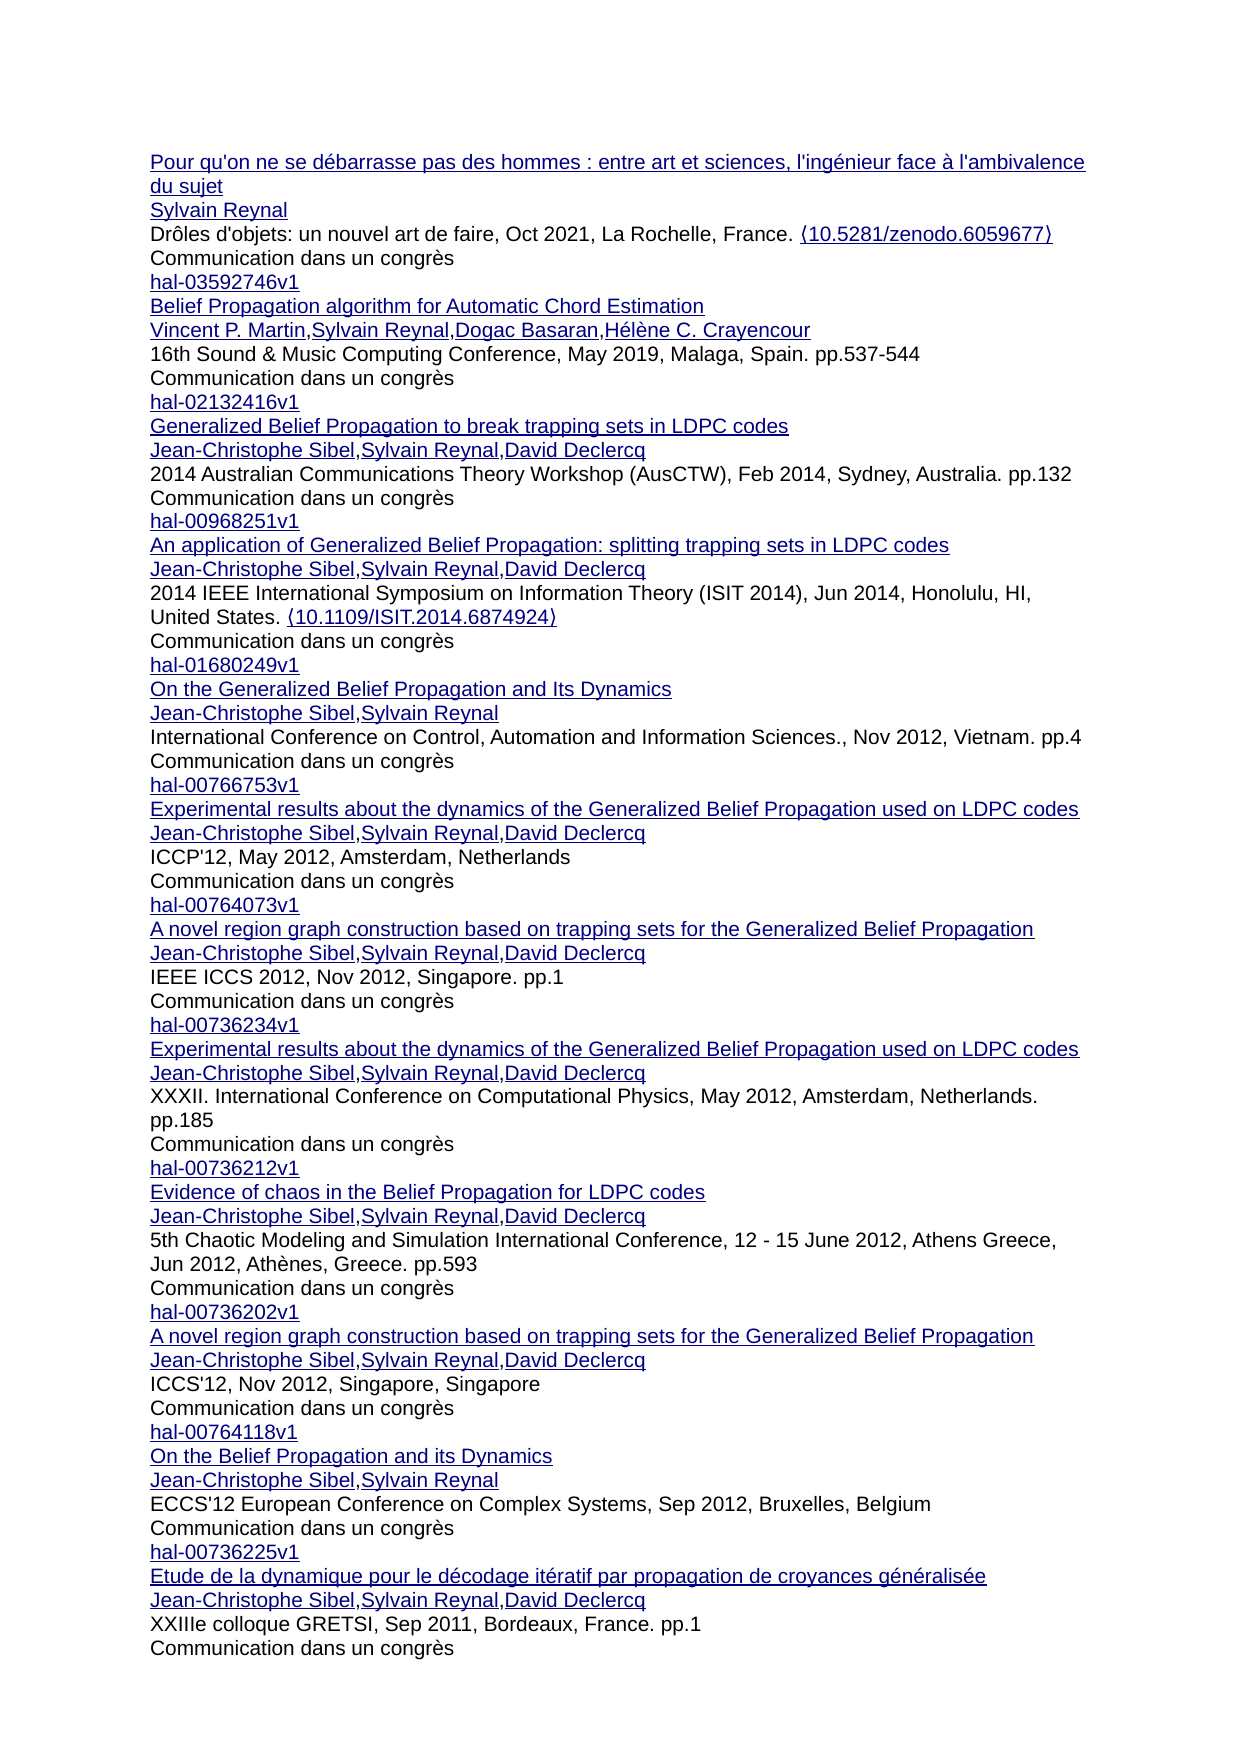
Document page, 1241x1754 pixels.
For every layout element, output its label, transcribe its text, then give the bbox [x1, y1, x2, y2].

table_cell Etude de la dynamique pour le décodage itératif par propagation de croyances généralisée Jean-Christophe Sibel,Sylvain Reynal,David Declercq XXIIIe colloque GRETSI, Sep 2011, Bordeaux, France. pp.1 Communication dans un congrès [150, 1564, 1090, 1659]
table_cell Pour qu'on ne se débarrasse pas des hommes : entre art et sciences, l'ingénieur face à l'ambivalence du sujet Sylvain Reynal Drôles d'objets: un nouvel art de faire, Oct 2021, La Rochelle, France. ⟨10.5281/zenodo.6059677⟩ Communication dans un congrès hal-03592746v1 [150, 150, 1090, 294]
table_cell On the Belief Propagation and its Dynamics Jean-Christophe Sibel,Sylvain Reynal ECCS'12 European Conference on Complex Systems, Sep 2012, Bruxelles, Belgium Communication dans un congrès hal-00736225v1 [150, 1444, 1090, 1563]
table_cell On the Generalized Belief Propagation and Its Dynamics Jean-Christophe Sibel,Sylvain Reynal International Conference on Control, Automation and Information Sciences., Nov 2012, Vietnam. pp.4 Communication dans un congrès hal-00766753v1 [150, 677, 1090, 797]
table_cell Experimental results about the dynamics of the Generalized Belief Propagation used on LDPC codes Jean-Christophe Sibel,Sylvain Reynal,David Declercq ICCP'12, May 2012, Amsterdam, Netherlands Communication dans un congrès hal-00764073v1 [150, 797, 1090, 917]
table_cell Belief Propagation algorithm for Automatic Chord Estimation Vincent P. Martin,Sylvain Reynal,Dogac Basaran,Hélène C. Crayencour 16th Sound & Music Computing Conference, May 2019, Malaga, Spain. pp.537-544 Communication dans un congrès hal-02132416v1 [150, 294, 1090, 413]
table_cell Generalized Belief Propagation to break trapping sets in LDPC codes Jean-Christophe Sibel,Sylvain Reynal,David Declercq 2014 Australian Communications Theory Workshop (AusCTW), Feb 2014, Sydney, Australia. pp.132 Communication dans un congrès hal-00968251v1 [150, 414, 1090, 533]
table_cell A novel region graph construction based on trapping sets for the Generalized Belief Propagation Jean-Christophe Sibel,Sylvain Reynal,David Declercq ICCS'12, Nov 2012, Singapore, Singapore Communication dans un congrès hal-00764118v1 [150, 1324, 1090, 1444]
table_cell An application of Generalized Belief Propagation: splitting trapping sets in LDPC codes Jean-Christophe Sibel,Sylvain Reynal,David Declercq 2014 IEEE International Symposium on Information Theory (ISIT 2014), Jun 2014, Honolulu, HI, United States. ⟨10.1109/ISIT.2014.6874924⟩ Communication dans un congrès hal-01680249v1 [150, 533, 1090, 677]
table_cell Experimental results about the dynamics of the Generalized Belief Propagation used on LDPC codes Jean-Christophe Sibel,Sylvain Reynal,David Declercq XXXII. International Conference on Computational Physics, May 2012, Amsterdam, Netherlands. pp.185 Communication dans un congrès hal-00736212v1 [150, 1036, 1090, 1180]
table_cell Evidence of chaos in the Belief Propagation for LDPC codes Jean-Christophe Sibel,Sylvain Reynal,David Declercq 5th Chaotic Modeling and Simulation International Conference, 12 - 15 June 2012, Athens Greece, Jun 2012, Athènes, Greece. pp.593 Communication dans un congrès hal-00736202v1 [150, 1180, 1090, 1324]
table_cell A novel region graph construction based on trapping sets for the Generalized Belief Propagation Jean-Christophe Sibel,Sylvain Reynal,David Declercq IEEE ICCS 2012, Nov 2012, Singapore. pp.1 Communication dans un congrès hal-00736234v1 [150, 917, 1090, 1036]
